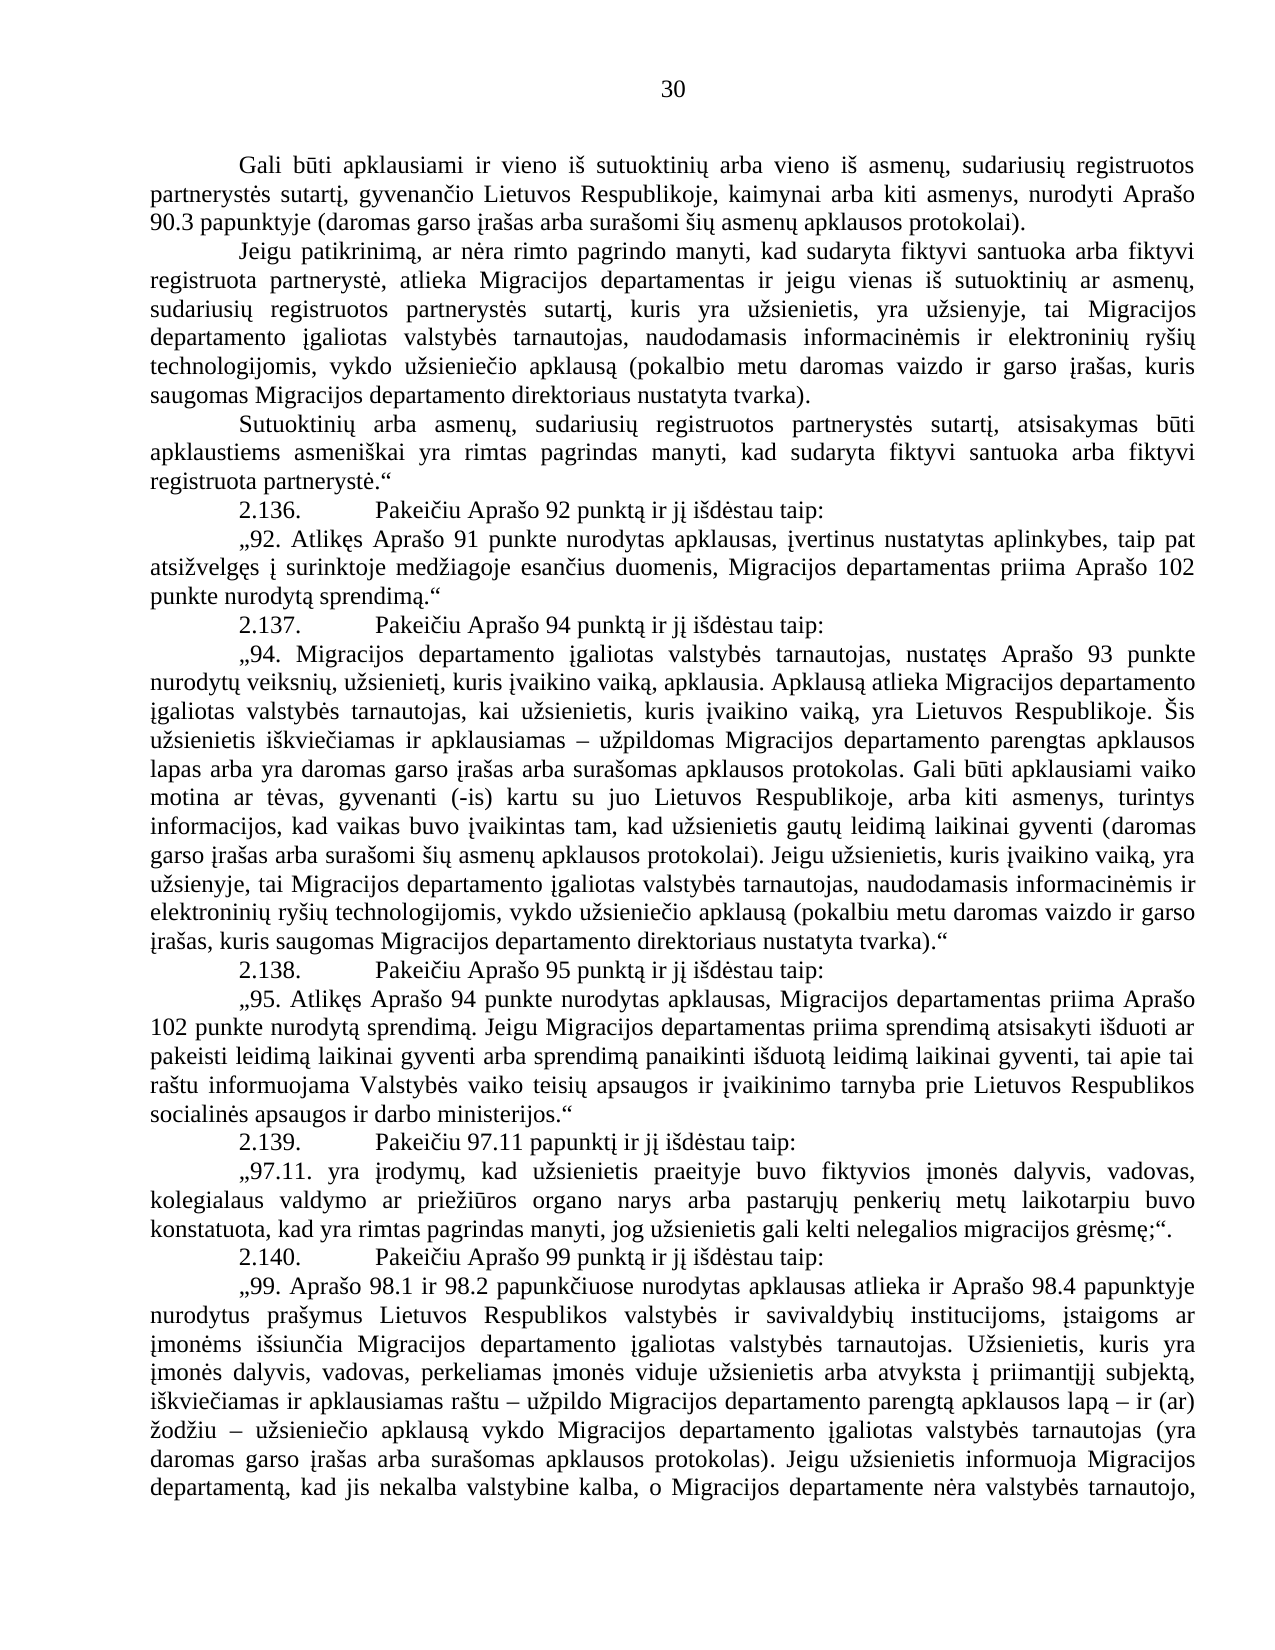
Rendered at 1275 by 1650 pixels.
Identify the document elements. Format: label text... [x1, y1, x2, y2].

text „99. Aprašo 98.1 ir 98.2 papunkčiuose nurodytas apklausas atlieka ir Aprašo 98.4 papunktyje nurodytus prašymus Lietuvos Respublikos valstybės ir savivaldybių institucijoms, įstaigoms ar įmonėms išsiunčia Migracijos departamento įgaliotas valstybės tarnautojas. Užsienietis, kuris yra įmonės dalyvis, vadovas, perkeliamas įmonės viduje užsienietis arba atvyksta į priimantįjį subjektą, iškviečiamas ir apklausiamas raštu – užpildo Migracijos departamento parengtą apklausos lapą – ir (ar) žodžiu – užsieniečio apklausą vykdo Migracijos departamento įgaliotas valstybės tarnautojas (yra daromas garso įrašas arba surašomas apklausos protokolas). Jeigu užsienietis informuoja Migracijos departamentą, kad jis nekalba valstybine kalba, o Migracijos departamente nėra valstybės tarnautojo, [150, 1271, 1196, 1501]
text 2.137. Pakeičiu Aprašo 94 punktą ir jį išdėstau taip: [150, 610, 1196, 639]
text „97.11. yra įrodymų, kad užsienietis praeityje buvo fiktyvios įmonės dalyvis, vadovas, kolegialaus valdymo ar priežiūros organo narys arba pastarųjų penkerių metų laikotarpiu buvo konstatuota, kad yra rimtas pagrindas manyti, jog užsienietis gali kelti nelegalios migracijos grėsmę;“. [150, 1156, 1196, 1242]
text „95. Atlikęs Aprašo 94 punkte nurodytas apklausas, Migracijos departamentas priima Aprašo 102 punkte nurodytą sprendimą. Jeigu Migracijos departamentas priima sprendimą atsisakyti išduoti ar pakeisti leidimą laikinai gyventi arba sprendimą panaikinti išduotą leidimą laikinai gyventi, tai apie tai raštu informuojama Valstybės vaiko teisių apsaugos ir įvaikinimo tarnyba prie Lietuvos Respublikos socialinės apsaugos ir darbo ministerijos.“ [150, 984, 1196, 1127]
text 2.140. Pakeičiu Aprašo 99 punktą ir jį išdėstau taip: [150, 1242, 1196, 1271]
text Sutuoktinių arba asmenų, sudariusių registruotos partnerystės sutartį, atsisakymas būti apklaustiems asmeniškai yra rimtas pagrindas manyti, kad sudaryta fiktyvi santuoka arba fiktyvi registruota partnerystė.“ [150, 409, 1196, 495]
text 2.138. Pakeičiu Aprašo 95 punktą ir jį išdėstau taip: [150, 955, 1196, 984]
text „94. Migracijos departamento įgaliotas valstybės tarnautojas, nustatęs Aprašo 93 punkte nurodytų veiksnių, užsienietį, kuris įvaikino vaiką, apklausia. Apklausą atlieka Migracijos departamento įgaliotas valstybės tarnautojas, kai užsienietis, kuris įvaikino vaiką, yra Lietuvos Respublikoje. Šis užsienietis iškviečiamas ir apklausiamas – užpildomas Migracijos departamento parengtas apklausos lapas arba yra daromas garso įrašas arba surašomas apklausos protokolas. Gali būti apklausiami vaiko motina ar tėvas, gyvenanti (-is) kartu su juo Lietuvos Respublikoje, arba kiti asmenys, turintys informacijos, kad vaikas buvo įvaikintas tam, kad užsienietis gautų leidimą laikinai gyventi (daromas garso įrašas arba surašomi šių asmenų apklausos protokolai). Jeigu užsienietis, kuris įvaikino vaiką, yra užsienyje, tai Migracijos departamento įgaliotas valstybės tarnautojas, naudodamasis informacinėmis ir elektroninių ryšių technologijomis, vykdo užsieniečio apklausą (pokalbiu metu daromas vaizdo ir garso įrašas, kuris saugomas Migracijos departamento direktoriaus nustatyta tvarka).“ [150, 639, 1196, 955]
text Jeigu patikrinimą, ar nėra rimto pagrindo manyti, kad sudaryta fiktyvi santuoka arba fiktyvi registruota partnerystė, atlieka Migracijos departamentas ir jeigu vienas iš sutuoktinių ar asmenų, sudariusių registruotos partnerystės sutartį, kuris yra užsienietis, yra užsienyje, tai Migracijos departamento įgaliotas valstybės tarnautojas, naudodamasis informacinėmis ir elektroninių ryšių technologijomis, vykdo užsieniečio apklausą (pokalbio metu daromas vaizdo ir garso įrašas, kuris saugomas Migracijos departamento direktoriaus nustatyta tvarka). [150, 236, 1196, 409]
text „92. Atlikęs Aprašo 91 punkte nurodytas apklausas, įvertinus nustatytas aplinkybes, taip pat atsižvelgęs į surinktoje medžiagoje esančius duomenis, Migracijos departamentas priima Aprašo 102 punkte nurodytą sprendimą.“ [150, 524, 1196, 610]
text Gali būti apklausiami ir vieno iš sutuoktinių arba vieno iš asmenų, sudariusių registruotos partnerystės sutartį, gyvenančio Lietuvos Respublikoje, kaimynai arba kiti asmenys, nurodyti Aprašo 90.3 papunktyje (daromas garso įrašas arba surašomi šių asmenų apklausos protokolai). [150, 150, 1196, 236]
text 2.139. Pakeičiu 97.11 papunktį ir jį išdėstau taip: [150, 1127, 1196, 1156]
text 2.136. Pakeičiu Aprašo 92 punktą ir jį išdėstau taip: [150, 495, 1196, 524]
